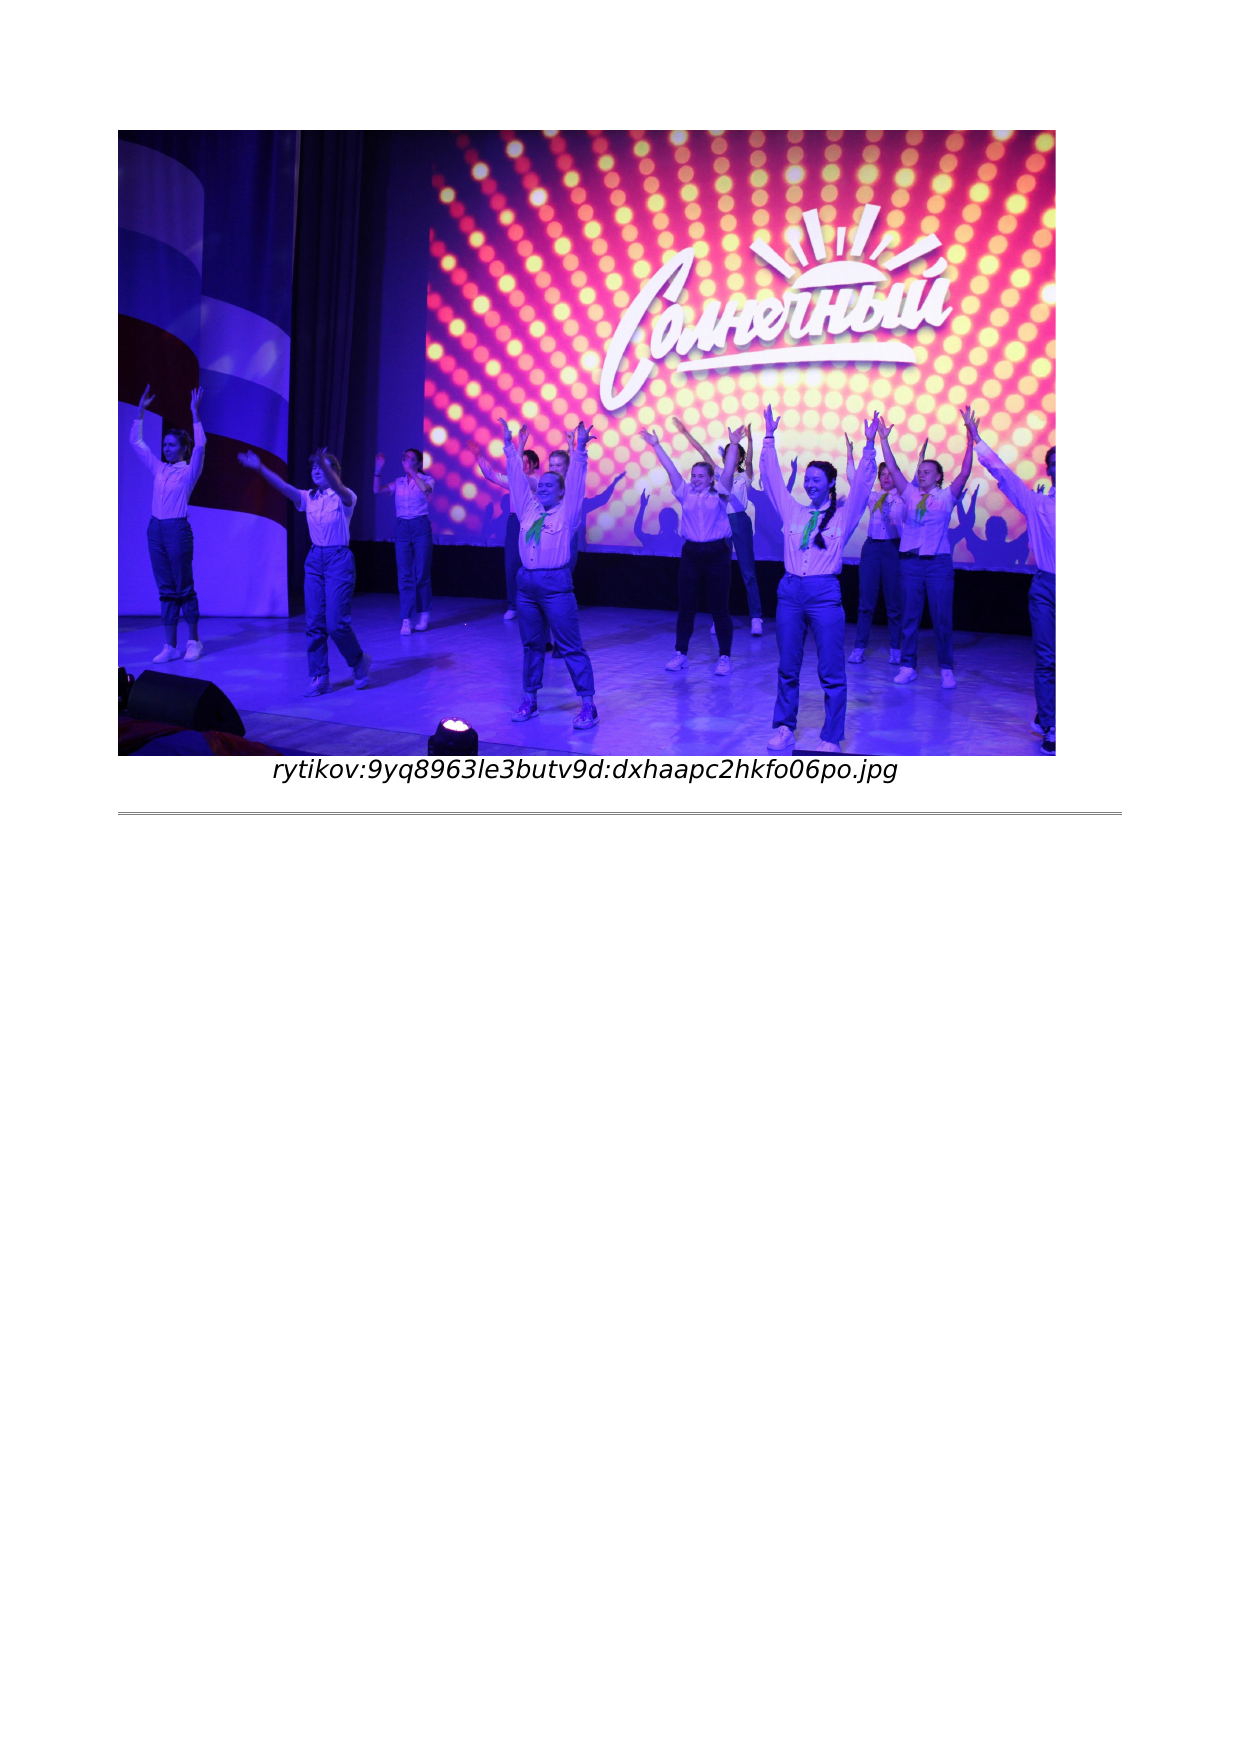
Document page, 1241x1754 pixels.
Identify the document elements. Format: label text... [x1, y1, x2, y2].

text rytikov:9yq8963le3butv9d:dxhaapc2hkfo06po.jpg [118, 756, 1056, 785]
picture [118, 130, 1056, 756]
